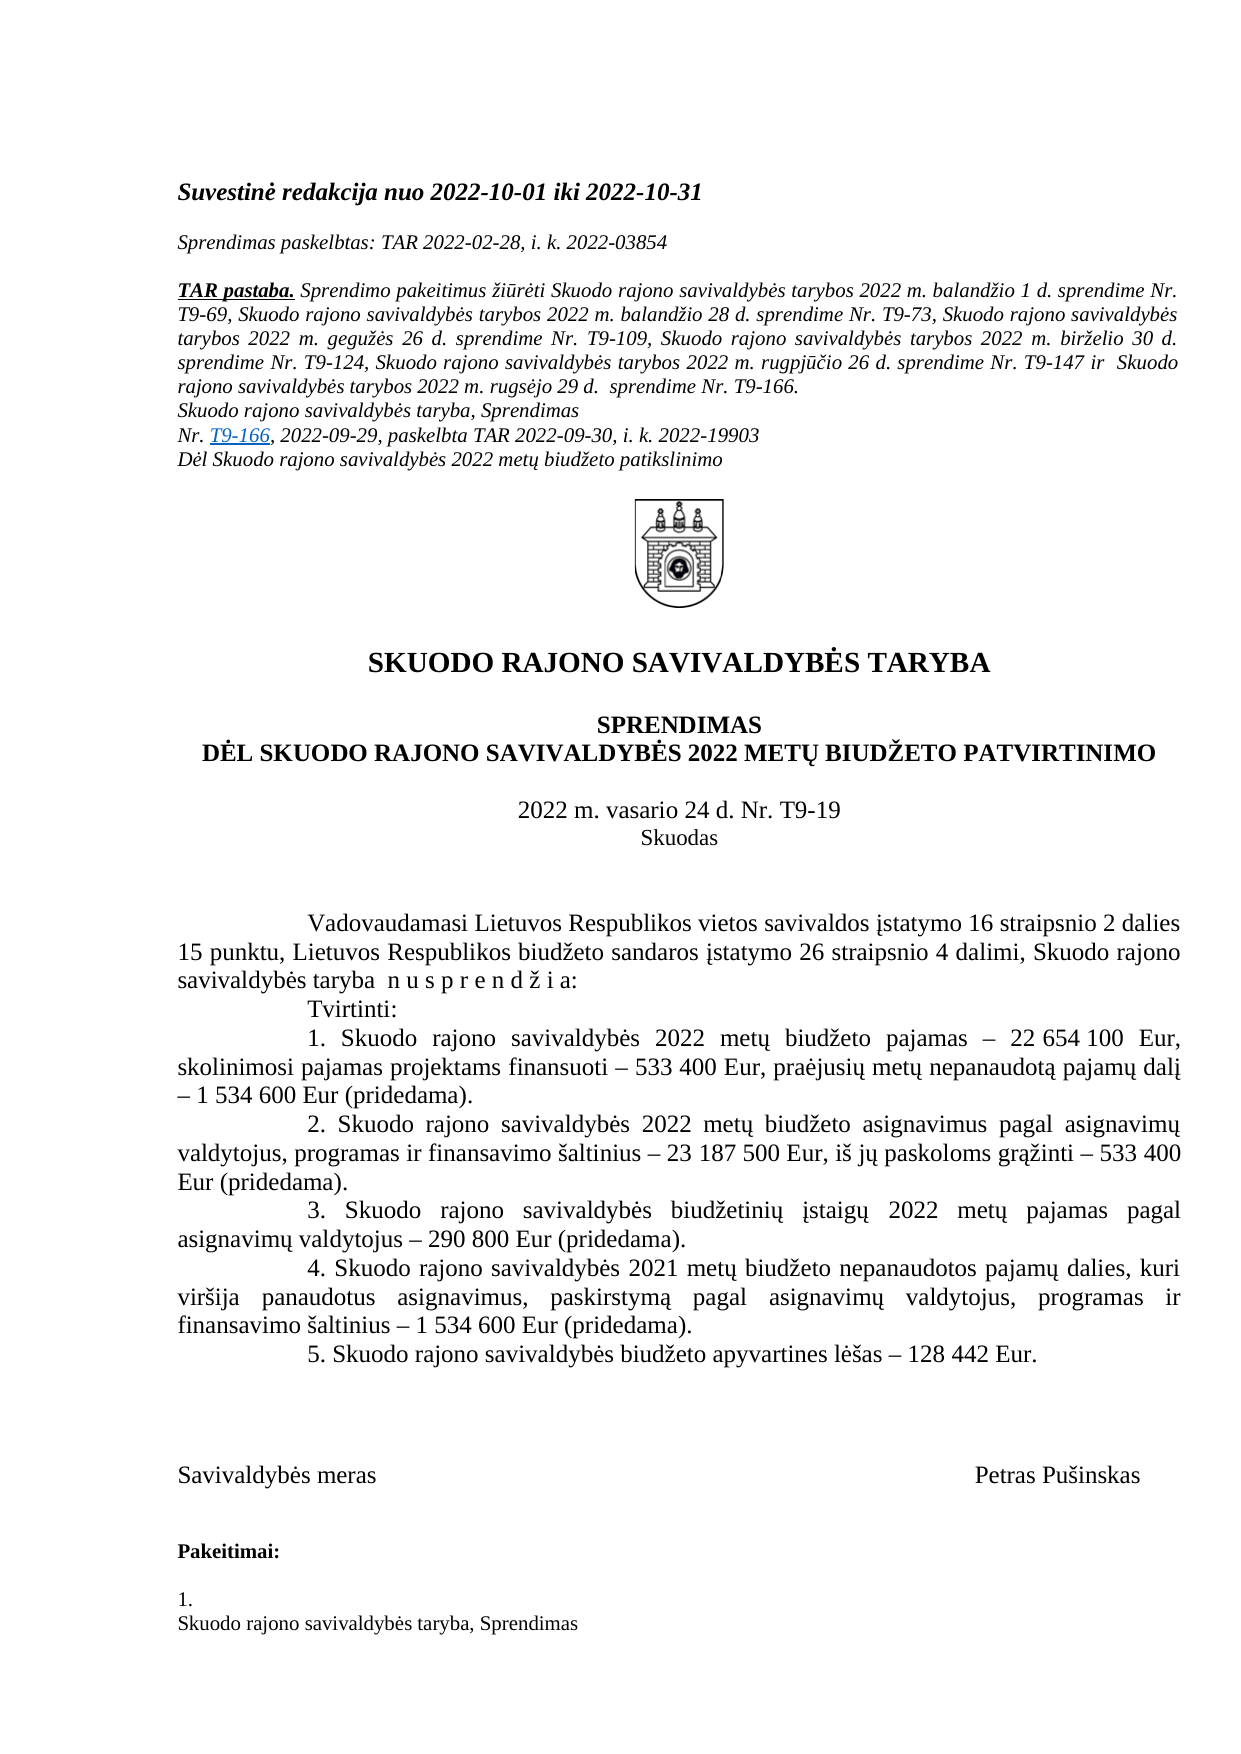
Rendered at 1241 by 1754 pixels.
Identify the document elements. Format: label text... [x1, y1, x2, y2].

text 4. Skuodo rajono savivaldybės 2021 metų biudžeto nepanaudotos pajamų dalies, kuri viršija panaudotus asignavimus, paskirstymą pagal asignavimų valdytojus, programas ir finansavimo šaltinius – 1 534 600 Eur (pridedama). [177, 1253, 1181, 1339]
text SPRENDIMAS [177, 710, 1181, 738]
text 3. Skuodo rajono savivaldybės biudžetinių įstaigų 2022 metų pajamas pagal asignavimų valdytojus – 290 800 Eur (pridedama). [177, 1196, 1181, 1253]
text Skuodas [177, 824, 1181, 851]
text Nr. T9-166, 2022-09-29, paskelbta TAR 2022-09-30, i. k. 2022-19903 [177, 422, 1181, 447]
text Skuodo rajono savivaldybės taryba, Sprendimas [177, 398, 1181, 422]
text Tvirtinti: [177, 994, 1181, 1023]
text Vadovaudamasi Lietuvos Respublikos vietos savivaldos įstatymo 16 straipsnio 2 dalies 15 punktu, Lietuvos Respublikos biudžeto sandaros įstatymo 26 straipsnio 4 dalimi, Skuodo rajono savivaldybės taryba n u s p r e n d ž i a: [177, 908, 1181, 994]
text 1. Skuodo rajono savivaldybės 2022 metų biudžeto pajamas – 22 654 100 Eur, skolinimosi pajamas projektams finansuoti – 533 400 Eur, praėjusių metų nepanaudotą pajamų dalį – 1 534 600 Eur (pridedama). [177, 1023, 1181, 1109]
text Skuodo rajono savivaldybės taryba, Sprendimas [177, 1611, 1181, 1635]
text 5. Skuodo rajono savivaldybės biudžeto apyvartines lėšas – 128 442 Eur. [177, 1339, 1181, 1368]
text Pakeitimai: [177, 1539, 1181, 1563]
text 2022 m. vasario 24 d. Nr. T9-19 [177, 795, 1181, 824]
text DĖL SKUODO RAJONO SAVIVALDYBĖS 2022 METŲ BIUDŽETO PATVIRTINIMO [177, 738, 1181, 767]
text 2. Skuodo rajono savivaldybės 2022 metų biudžeto asignavimus pagal asignavimų valdytojus, programas ir finansavimo šaltinius – 23 187 500 Eur, iš jų paskoloms grąžinti – 533 400 Eur (pridedama). [177, 1109, 1181, 1196]
text SKUODO RAJONO SAVIVALDYBĖS TARYBA [177, 645, 1181, 679]
text 1. [177, 1587, 1181, 1611]
text TAR pastaba. Sprendimo pakeitimus žiūrėti Skuodo rajono savivaldybės tarybos 2022 m. balandžio 1 d. sprendime Nr. T9-69, Skuodo rajono savivaldybės tarybos 2022 m. balandžio 28 d. sprendime Nr. T9-73, Skuodo rajono savivaldybės tarybos 2022 m. gegužės 26 d. sprendime Nr. T9-109, Skuodo rajono savivaldybės tarybos 2022 m. birželio 30 d. sprendime Nr. T9-124, Skuodo rajono savivaldybės tarybos 2022 m. rugpjūčio 26 d. sprendime Nr. T9-147 ir Skuodo rajono savivaldybės tarybos 2022 m. rugsėjo 29 d. sprendime Nr. T9-166. [177, 278, 1181, 398]
text Suvestinė redakcija nuo 2022-10-01 iki 2022-10-31 [177, 177, 1181, 206]
text Dėl Skuodo rajono savivaldybės 2022 metų biudžeto patikslinimo [177, 447, 1181, 471]
text Savivaldybės meras Petras Pušinskas [177, 1460, 1192, 1489]
text Sprendimas paskelbtas: TAR 2022-02-28, i. k. 2022-03854 [177, 230, 1181, 254]
